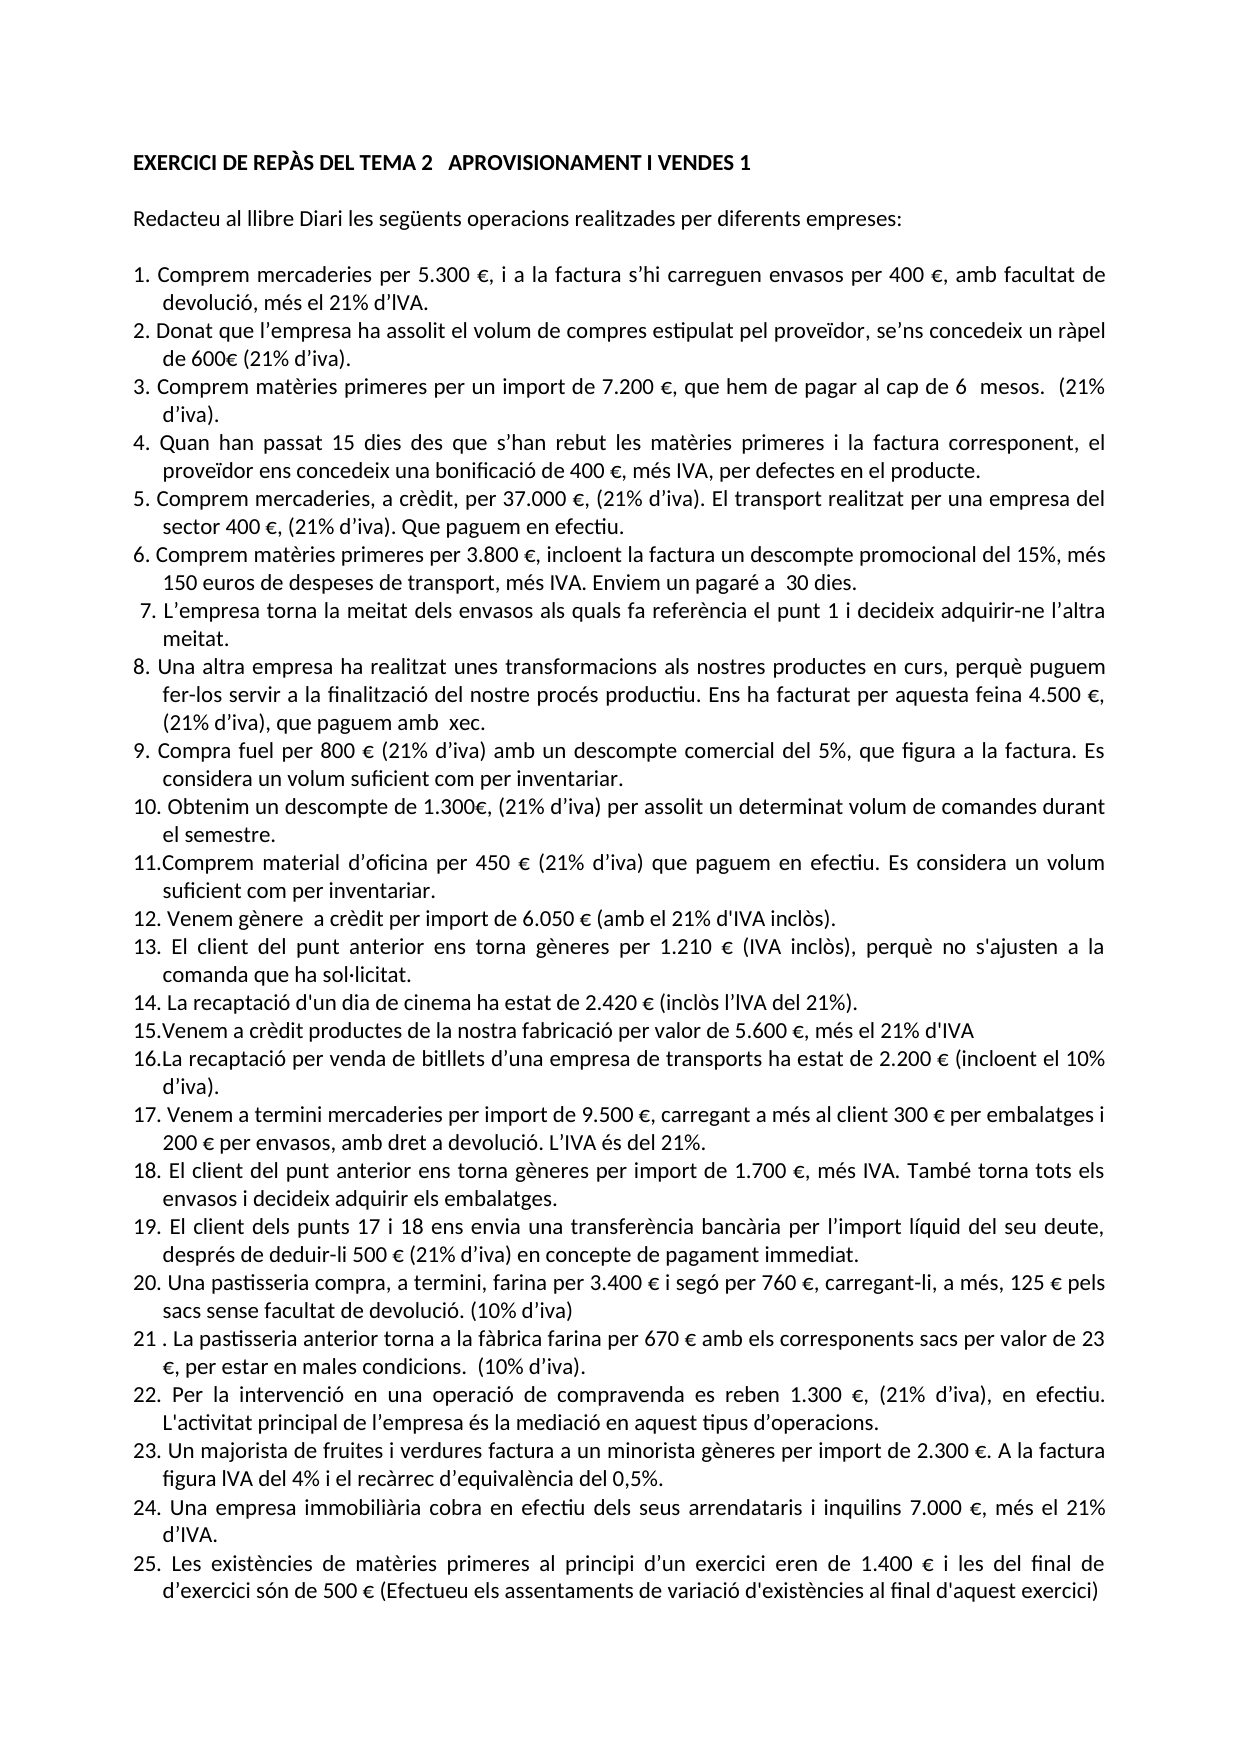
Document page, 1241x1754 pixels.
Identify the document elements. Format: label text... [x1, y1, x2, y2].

text 2. Donat que l’empresa ha assolit el volum de compres estipulat pel proveïdor, se’ns concedeix un ràpel de 600€ (21% d’iva). [133, 316, 1107, 372]
text 4. Quan han passat 15 dies des que s’han rebut les matèries primeres i la factura corresponent, el proveïdor ens concedeix una bonificació de 400 €, més IVA, per defectes en el producte. [133, 428, 1107, 484]
text 5. Comprem mercaderies, a crèdit, per 37.000 €, (21% d’iva). El transport realitzat per una empresa del sector 400 €, (21% d’iva). Que paguem en efectiu. [133, 484, 1107, 540]
text 21 . La pastisseria anterior torna a la fàbrica farina per 670 € amb els corresponents sacs per valor de 23 €, per estar en males condicions. (10% d’iva). [133, 1324, 1107, 1381]
text 9. Compra fuel per 800 € (21% d’iva) amb un descompte comercial del 5%, que figura a la factura. Es considera un volum suficient com per inventariar. [133, 736, 1107, 792]
text 7. L’empresa torna la meitat dels envasos als quals fa referència el punt 1 i decideix adquirir-ne l’altra meitat. [133, 596, 1107, 652]
text 17. Venem a termini mercaderies per import de 9.500 €, carregant a més al client 300 € per embalatges i 200 € per envasos, amb dret a devolució. L’IVA és del 21%. [133, 1100, 1107, 1156]
text 10. Obtenim un descompte de 1.300€, (21% d’iva) per assolit un determinat volum de comandes durant el semestre. [133, 792, 1107, 848]
text 3. Comprem matèries primeres per un import de 7.200 €, que hem de pagar al cap de 6 mesos. (21% d’iva). [133, 372, 1107, 428]
text 13. El client del punt anterior ens torna gèneres per 1.210 € (IVA inclòs), perquè no s'ajusten a la comanda que ha sol·licitat. [133, 932, 1107, 988]
text 6. Comprem matèries primeres per 3.800 €, incloent la factura un descompte promocional del 15%, més 150 euros de despeses de transport, més IVA. Enviem un pagaré a 30 dies. [133, 540, 1107, 596]
text 14. La recaptació d'un dia de cinema ha estat de 2.420 € (inclòs l’lVA del 21%). [133, 988, 1107, 1016]
text 20. Una pastisseria compra, a termini, farina per 3.400 € i segó per 760 €, carregant-li, a més, 125 € pels sacs sense facultat de devolució. (10% d’iva) [133, 1268, 1107, 1324]
text 25. Les existències de matèries primeres al principi d’un exercici eren de 1.400 € i les del final de d’exercici són de 500 € (Efectueu els assentaments de variació d'existències al final d'aquest exercici) [133, 1549, 1107, 1605]
text 18. El client del punt anterior ens torna gèneres per import de 1.700 €, més IVA. També torna tots els envasos i decideix adquirir els embalatges. [133, 1156, 1107, 1212]
text 19. El client dels punts 17 i 18 ens envia una transferència bancària per l’import líquid del seu deute, després de deduir-li 500 € (21% d’iva) en concepte de pagament immediat. [133, 1212, 1107, 1268]
text 24. Una empresa immobiliària cobra en efectiu dels seus arrendataris i inquilins 7.000 €, més el 21% d’IVA. [133, 1493, 1107, 1549]
text EXERCICI DE REPÀS DEL TEMA 2 APROVISIONAMENT I VENDES 1 [133, 148, 1107, 176]
text 8. Una altra empresa ha realitzat unes transformacions als nostres productes en curs, perquè puguem fer-los servir a la finalització del nostre procés productiu. Ens ha facturat per aquesta feina 4.500 €, (21% d’iva), que paguem amb xec. [133, 652, 1107, 736]
text 11.Comprem material d’oficina per 450 € (21% d’iva) que paguem en efectiu. Es considera un volum suficient com per inventariar. [133, 848, 1107, 904]
text 23. Un majorista de fruites i verdures factura a un minorista gèneres per import de 2.300 €. A la factura figura lVA del 4% i el recàrrec d’equivalència del 0,5%. [133, 1437, 1107, 1493]
text 22. Per la intervenció en una operació de compravenda es reben 1.300 €, (21% d’iva), en efectiu. L'activitat principal de l’empresa és la mediació en aquest tipus d’operacions. [133, 1381, 1107, 1437]
text 16.La recaptació per venda de bitllets d’una empresa de transports ha estat de 2.200 € (incloent el 10% d’iva). [133, 1044, 1107, 1100]
text 12. Venem gènere a crèdit per import de 6.050 € (amb el 21% d'IVA inclòs). [133, 904, 1107, 932]
text Redacteu al llibre Diari les següents operacions realitzades per diferents empreses: [133, 204, 1107, 232]
text 15.Venem a crèdit productes de la nostra fabricació per valor de 5.600 €, més el 21% d'IVA [133, 1016, 1107, 1044]
text 1. Comprem mercaderies per 5.300 €, i a la factura s’hi carreguen envasos per 400 €, amb facultat de devolució, més el 21% d’lVA. [133, 260, 1107, 316]
